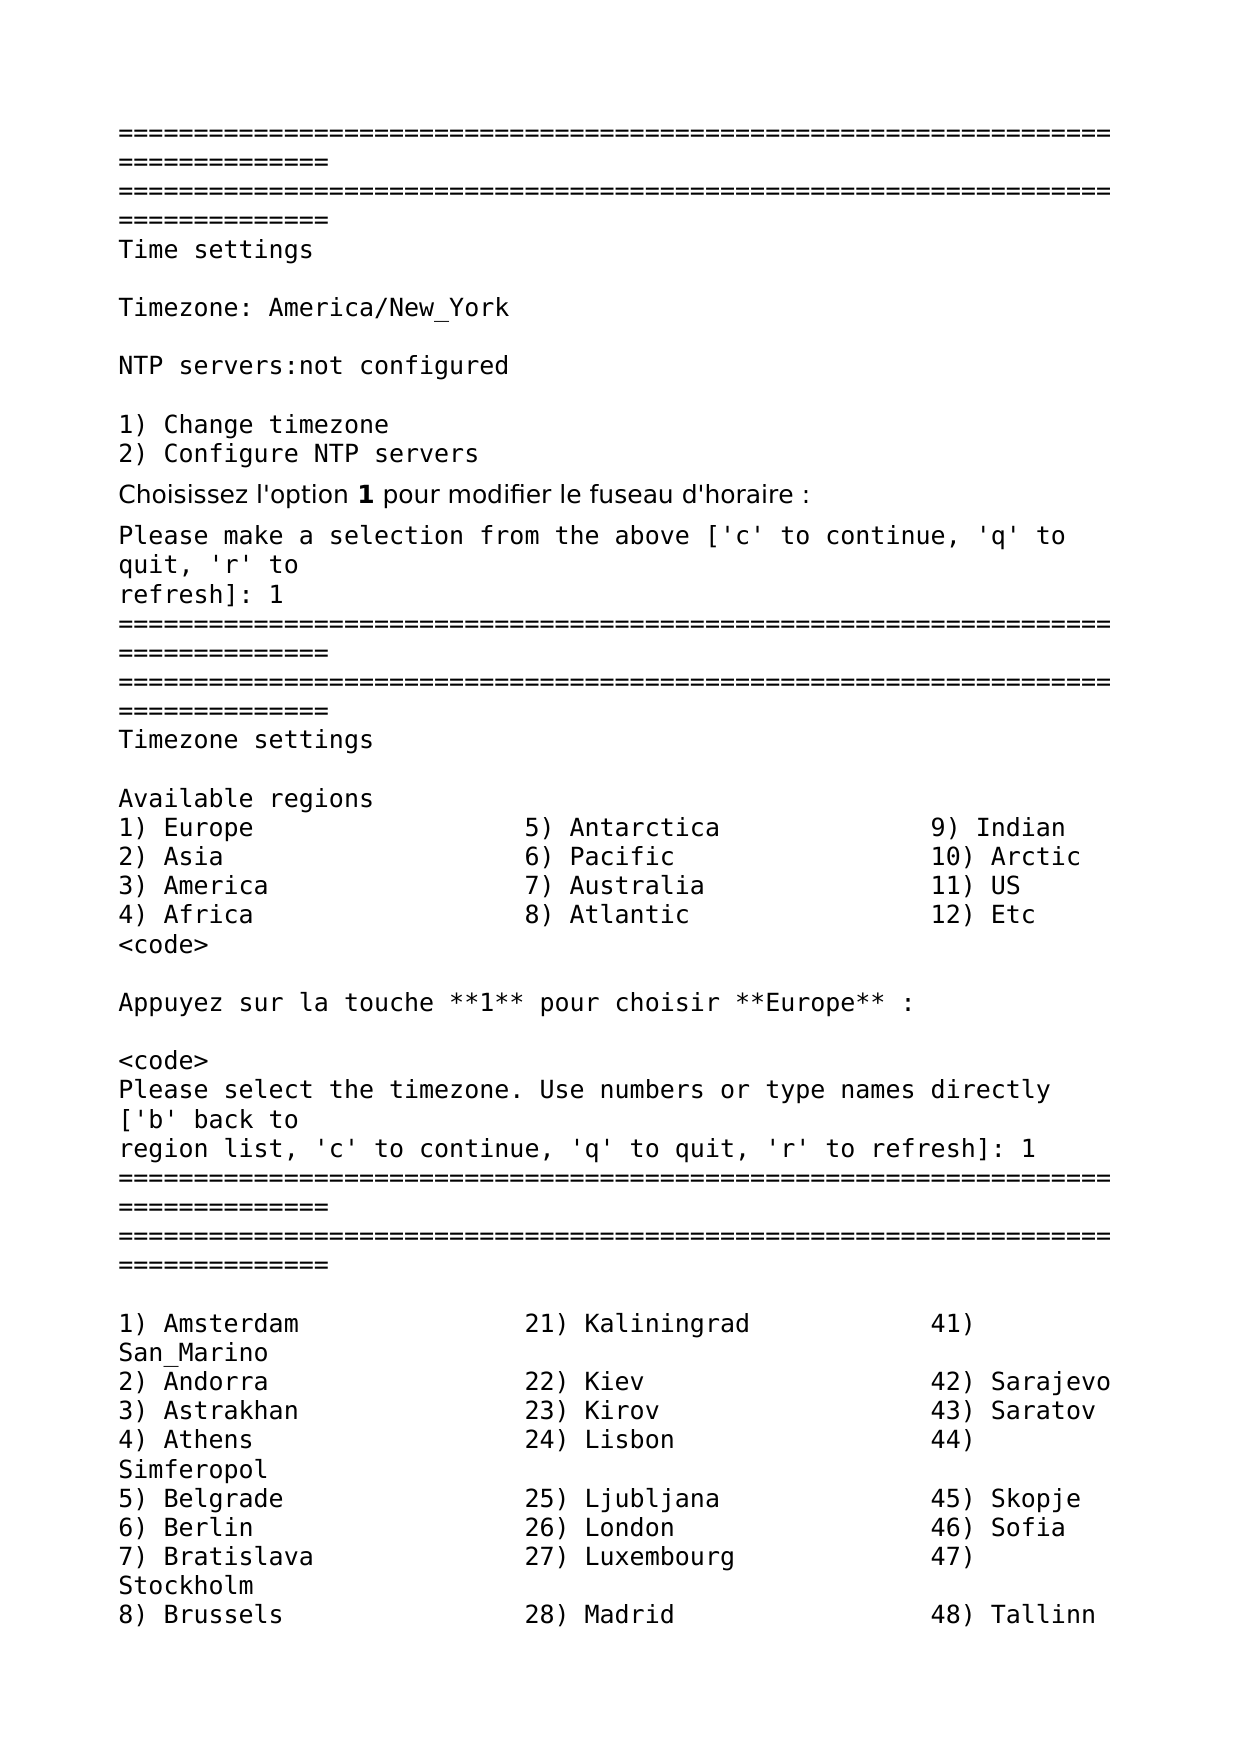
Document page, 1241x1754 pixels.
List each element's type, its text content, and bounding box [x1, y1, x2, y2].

text Please make a selection from the above ['c' to continue, 'q' to quit, 'r' to refresh]: 1 ================================================================================ ================================================================================ Timezone settings Available regions 1) Europe 5) Antarctica 9) Indian 2) Asia 6) Pacific 10) Arctic 3) America 7) Australia 11) US 4) Africa 8) Atlantic 12) Etc <code> Appuyez sur la touche **1** pour choisir **Europe** : <code> Please select the timezone. Use numbers or type names directly ['b' back to region list, 'c' to continue, 'q' to quit, 'r' to refresh]: 1 ================================================================================ ================================================================================ 1) Amsterdam 21) Kaliningrad 41) San_Marino 2) Andorra 22) Kiev 42) Sarajevo 3) Astrakhan 23) Kirov 43) Saratov 4) Athens 24) Lisbon 44) Simferopol 5) Belgrade 25) Ljubljana 45) Skopje 6) Berlin 26) London 46) Sofia 7) Bratislava 27) Luxembourg 47) Stockholm 8) Brussels 28) Madrid 48) Tallinn [118, 522, 1122, 1630]
text ================================================================================ ================================================================================ Time settings Timezone: America/New_York NTP servers:not configured 1) Change timezone 2) Configure NTP servers [118, 118, 1122, 468]
text Choisissez l'option 1 pour modifier le fuseau d'horaire : [118, 480, 1122, 509]
